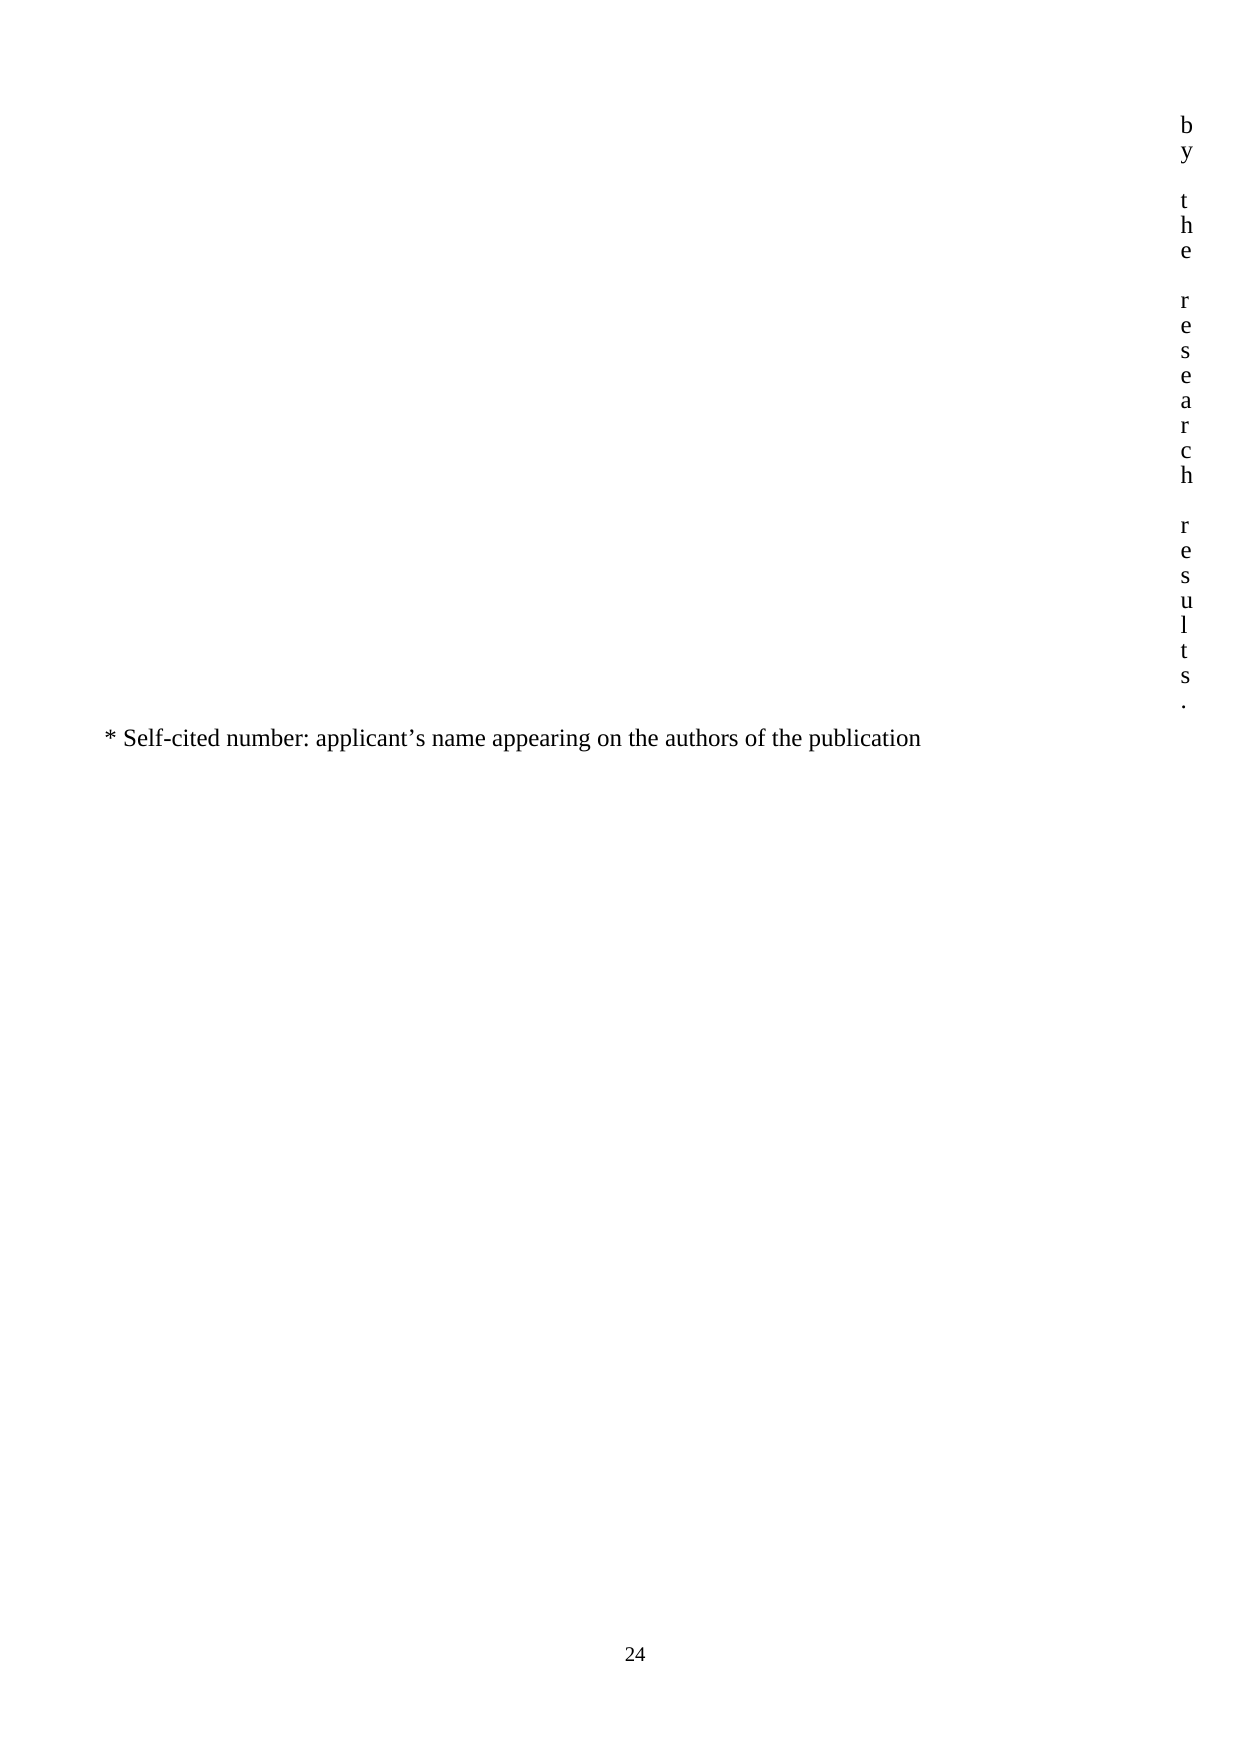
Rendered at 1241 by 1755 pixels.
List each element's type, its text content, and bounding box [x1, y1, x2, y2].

text * Self-cited number: applicant’s name appearing on the authors of the publication [104, 726, 1211, 751]
list Enumerate the contributions to improve social, economic and livelihood made by the research results. [1110, 89, 1186, 714]
